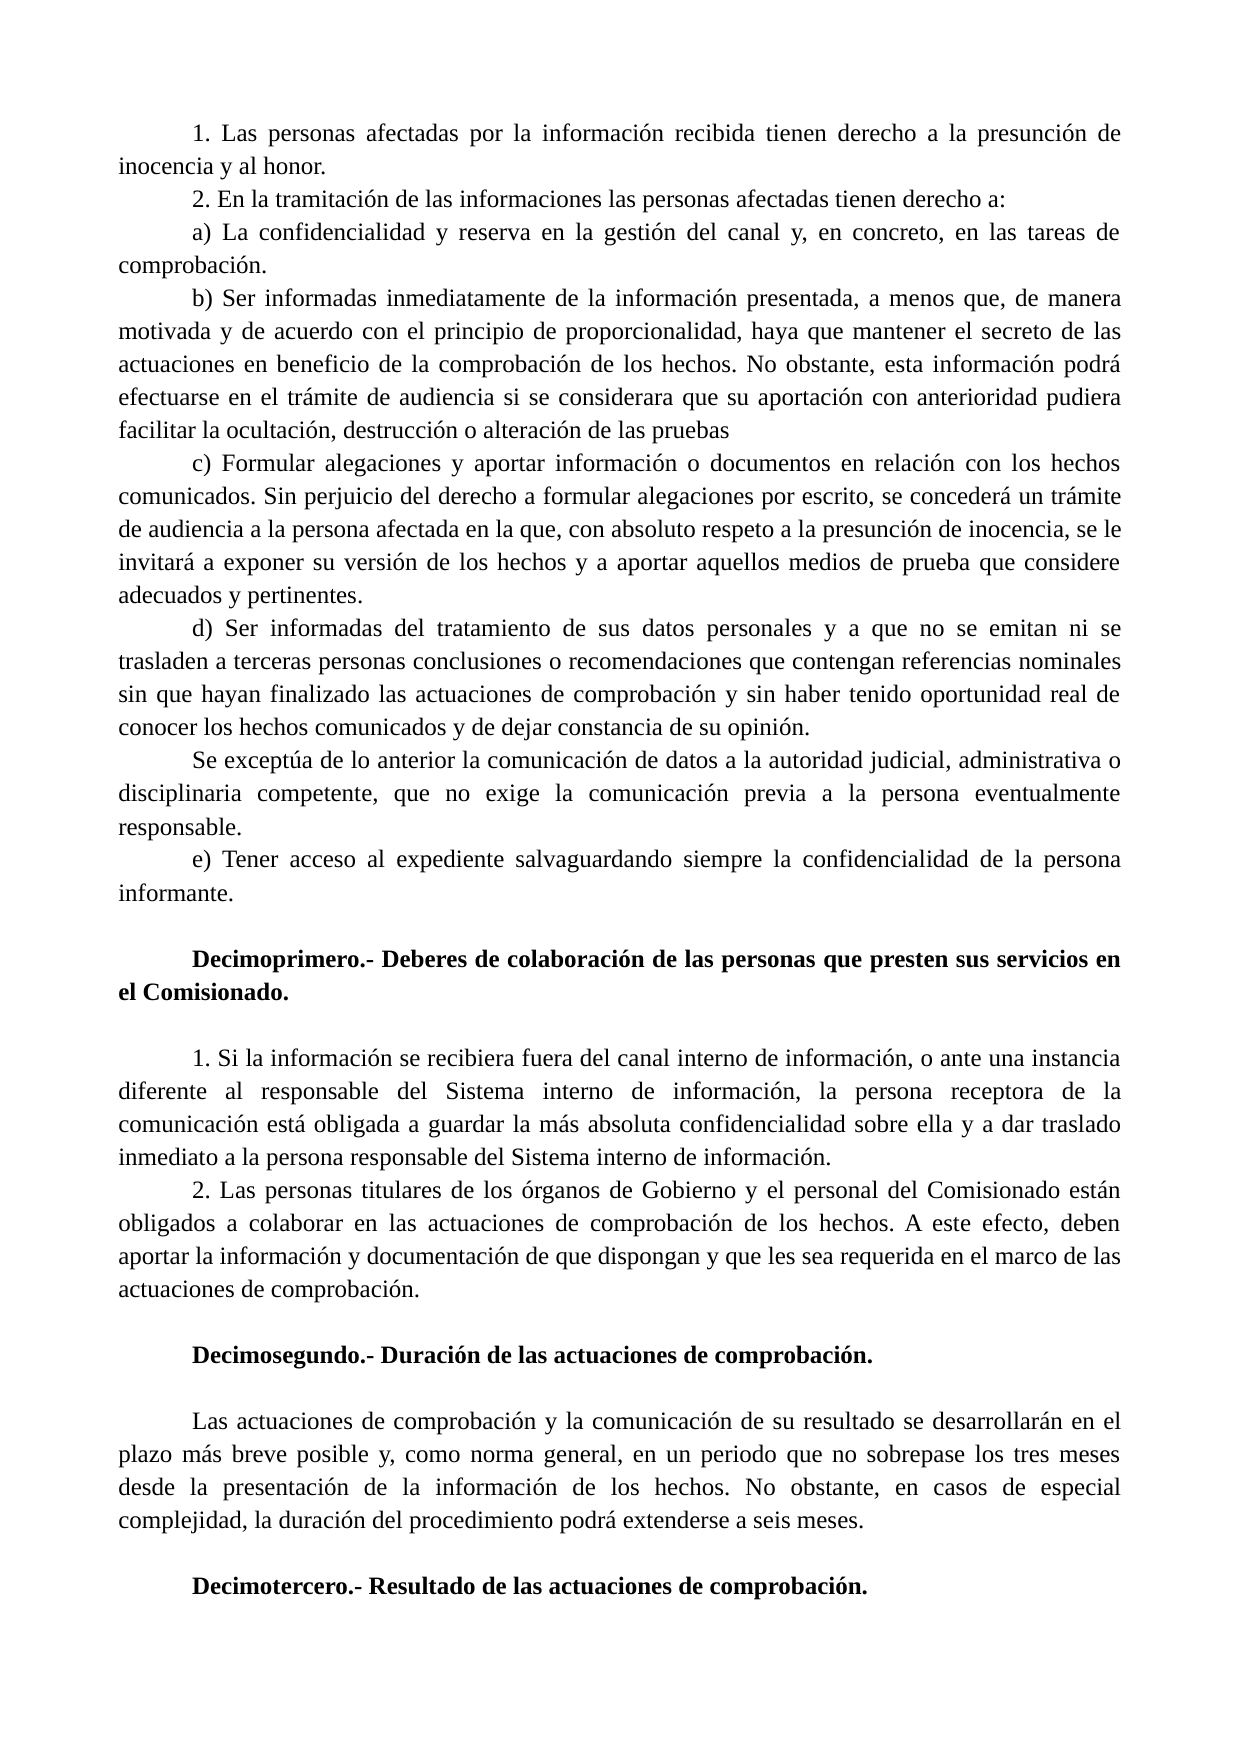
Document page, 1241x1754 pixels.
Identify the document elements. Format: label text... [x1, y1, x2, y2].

text 1. Si la información se recibiera fuera del canal interno de información, o ante una instancia diferente al responsable del Sistema interno de información, la persona receptora de la comunicación está obligada a guardar la más absoluta confidencialidad sobre ella y a dar traslado inmediato a la persona responsable del Sistema interno de información. [118, 1043, 1122, 1171]
text c) Formular alegaciones y aportar información o documentos en relación con los hechos comunicados. Sin perjuicio del derecho a formular alegaciones por escrito, se concederá un trámite de audiencia a la persona afectada en la que, con absoluto respeto a la presunción de inocencia, se le invitará a exponer su versión de los hechos y a aportar aquellos medios de prueba que considere adecuados y pertinentes. [118, 448, 1122, 609]
text 1. Las personas afectadas por la información recibida tienen derecho a la presunción de inocencia y al honor. [118, 118, 1122, 180]
text b) Ser informadas inmediatamente de la información presentada, a menos que, de manera motivada y de acuerdo con el principio de proporcionalidad, haya que mantener el secreto de las actuaciones en beneficio de la comprobación de los hechos. No obstante, esta información podrá efectuarse en el trámite de audiencia si se considerara que su aportación con anterioridad pudiera facilitar la ocultación, destrucción o alteración de las pruebas [118, 283, 1122, 444]
text Se exceptúa de lo anterior la comunicación de datos a la autoridad judicial, administrativa o disciplinaria competente, que no exige la comunicación previa a la persona eventualmente responsable. [118, 746, 1122, 840]
text 2. Las personas titulares de los órganos de Gobierno y el personal del Comisionado están obligados a colaborar en las actuaciones de comprobación de los hechos. A este efecto, deben aportar la información y documentación de que dispongan y que les sea requerida en el marco de las actuaciones de comprobación. [118, 1175, 1122, 1303]
text Las actuaciones de comprobación y la comunicación de su resultado se desarrollarán en el plazo más breve posible y, como norma general, en un periodo que no sobrepase los tres meses desde la presentación de la información de los hechos. No obstante, en casos de especial complejidad, la duración del procedimiento podrá extenderse a seis meses. [118, 1406, 1122, 1534]
text Decimotercero.- Resultado de las actuaciones de comprobación. [118, 1571, 1122, 1600]
text Decimoprimero.- Deberes de colaboración de las personas que presten sus servicios en el Comisionado. [118, 944, 1122, 1005]
text Decimosegundo.- Duración de las actuaciones de comprobación. [118, 1340, 1122, 1369]
text d) Ser informadas del tratamiento de sus datos personales y a que no se emitan ni se trasladen a terceras personas conclusiones o recomendaciones que contengan referencias nominales sin que hayan finalizado las actuaciones de comprobación y sin haber tenido oportunidad real de conocer los hechos comunicados y de dejar constancia de su opinión. [118, 613, 1122, 741]
text 2. En la tramitación de las informaciones las personas afectadas tienen derecho a: [118, 184, 1122, 213]
text a) La confidencialidad y reserva en la gestión del canal y, en concreto, en las tareas de comprobación. [118, 217, 1122, 279]
text e) Tener acceso al expediente salvaguardando siempre la confidencialidad de la persona informante. [118, 844, 1122, 906]
